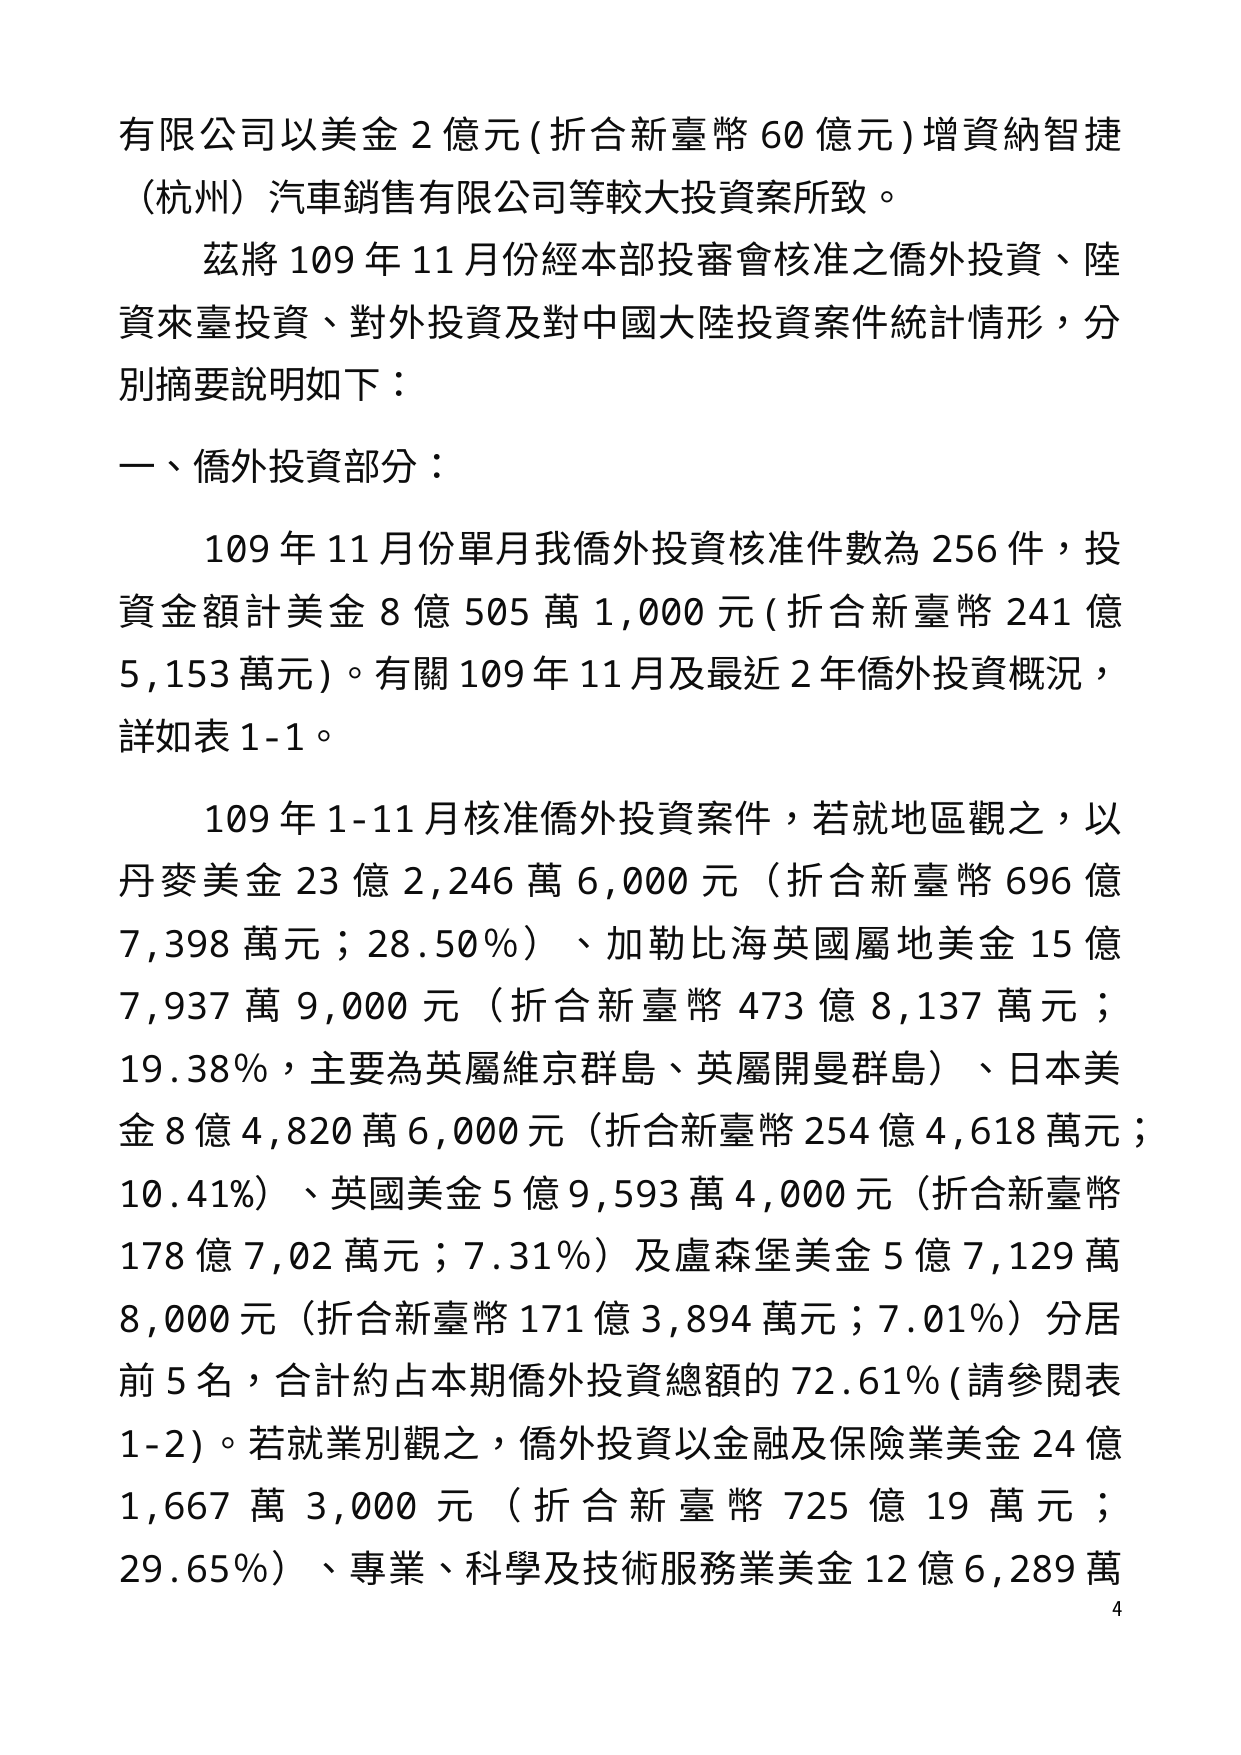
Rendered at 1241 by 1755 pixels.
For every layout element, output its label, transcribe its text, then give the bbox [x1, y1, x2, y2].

text 一、僑外投資部分： [118, 422, 1122, 485]
text 有限公司以美金2億元(折合新臺幣60億元)增資納智捷（杭州）汽車銷售有限公司等較大投資案所致。 [118, 90, 1122, 215]
text 茲將109年11月份經本部投審會核准之僑外投資、陸資來臺投資、對外投資及對中國大陸投資案件統計情形，分別摘要說明如下： [118, 215, 1122, 403]
text 109年11月份單月我僑外投資核准件數為256件，投資金額計美金8億505萬1,000元(折合新臺幣241億5,153萬元)。有關109年11月及最近2年僑外投資概況，詳如表1-1。 [118, 504, 1122, 754]
text 109年1-11月核准僑外投資案件，若就地區觀之，以丹麥美金23億2,246萬6,000元（折合新臺幣696億7,398萬元；28.50％）、加勒比海英國屬地美金15億7,937萬9,000元（折合新臺幣473億8,137萬元；19.38％，主要為英屬維京群島、英屬開曼群島）、日本美金8億4,820萬6,000元（折合新臺幣254億4,618萬元；10.41%）、英國美金5億9,593萬4,000元（折合新臺幣178億7,02萬元；7.31％）及盧森堡美金5億7,129萬8,000元（折合新臺幣171億3,894萬元；7.01％）分居前5名，合計約占本期僑外投資總額的72.61％(請參閱表1-2)。若就業別觀之，僑外投資以金融及保險業美金24億1,667萬3,000元（折合新臺幣725億19萬元；29.65％）、專業、科學及技術服務業美金12億6,289萬5,000元（折合新臺幣378億8,685萬元；15.50％）、電力及燃氣供應業美金10億5,945萬6,000元（折合新臺幣317億8,368萬元；13.00％）、批發及零售業美金8億9,276萬7,000元（折合新臺幣267億8,301萬元；10.95％）及電子零組件製造業美金6億6,740萬2,000元（折合新臺幣200億2,206萬元；8.19％）分居前5名，合計約占本期僑外投資總額的77.29％(請參閱表1-3)。 [118, 774, 1122, 1587]
